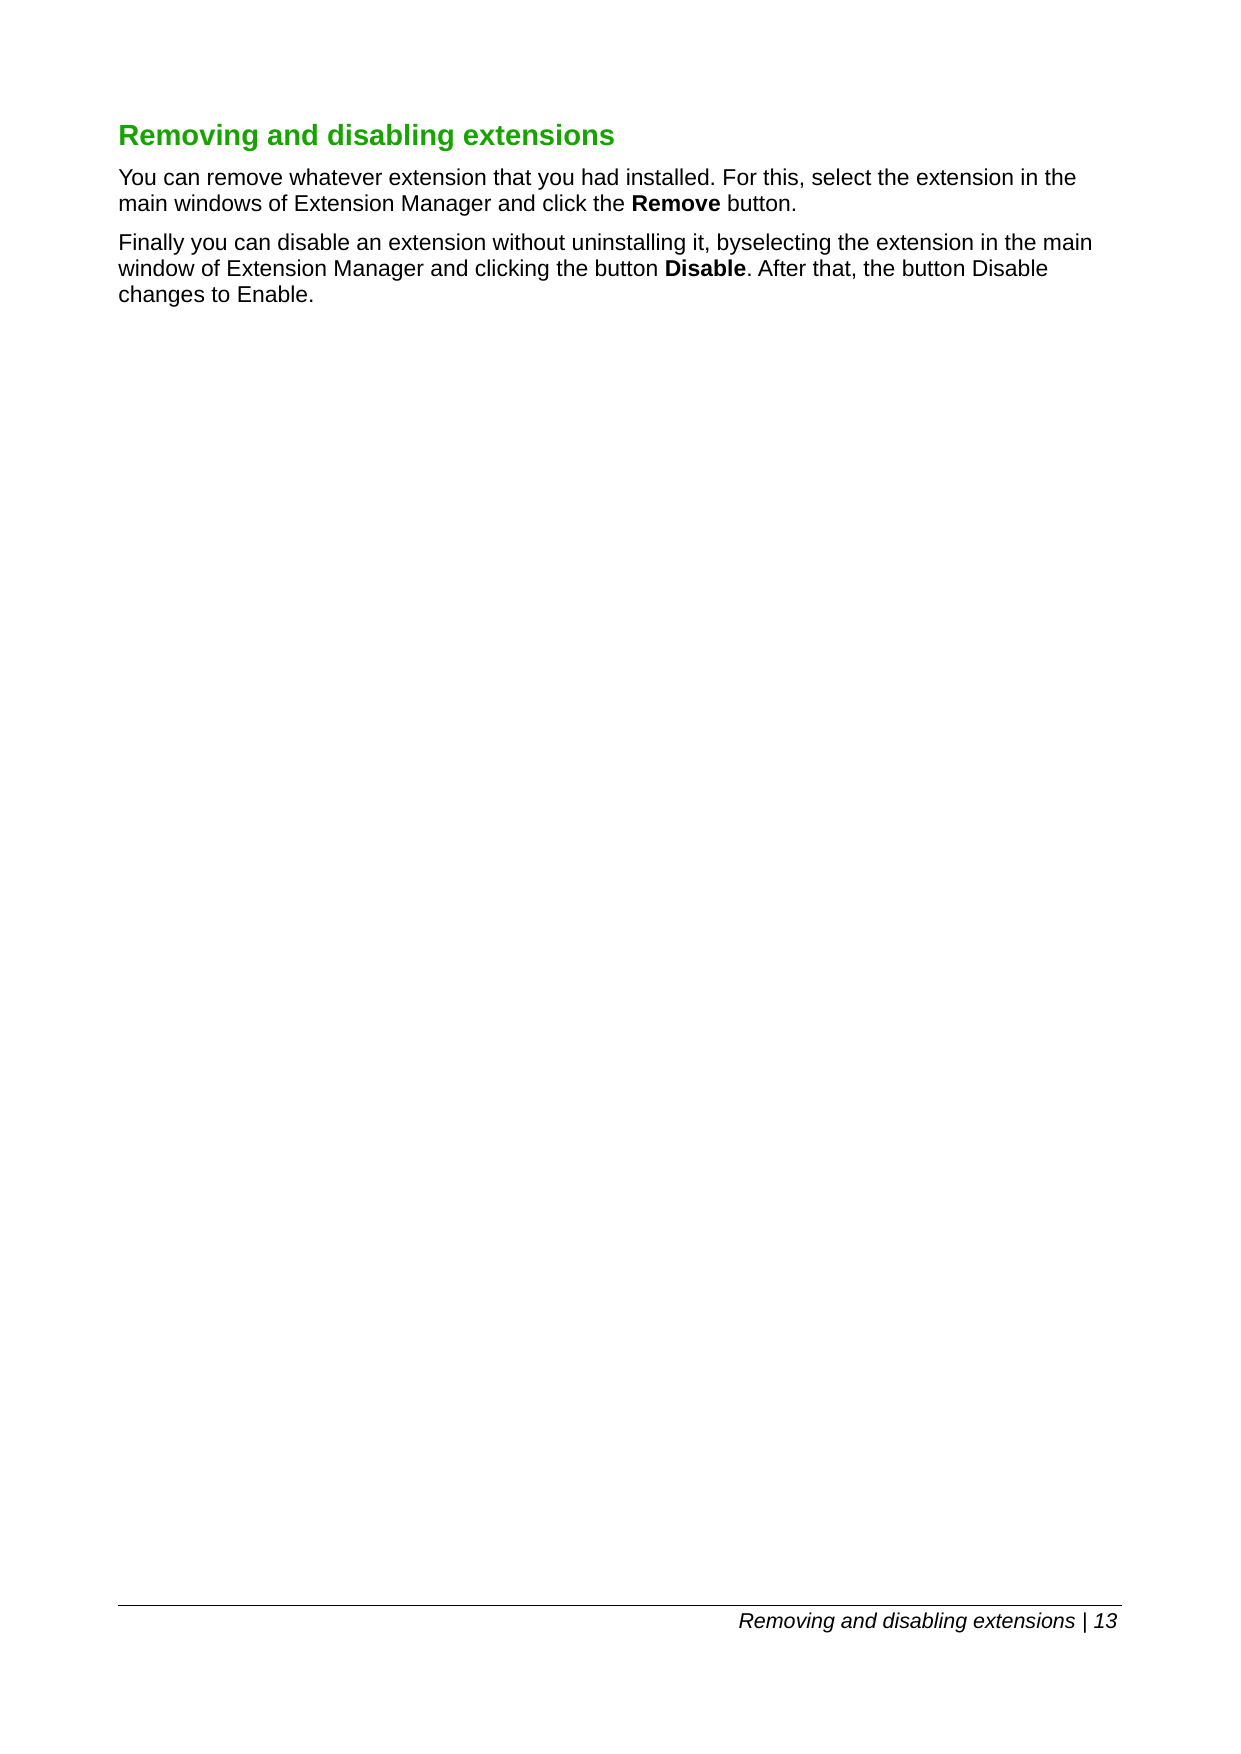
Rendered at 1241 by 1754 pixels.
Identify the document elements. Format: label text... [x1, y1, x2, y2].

text You can remove whatever extension that you had installed. For this, select the extension in the main windows of Extension Manager and click the Remove button. [118, 163, 1122, 216]
subtitle Removing and disabling extensions [118, 118, 1122, 152]
text Finally you can disable an extension without uninstalling it, byselecting the extension in the main window of Extension Manager and clicking the button Disable. After that, the button Disable changes to Enable. [118, 229, 1122, 308]
